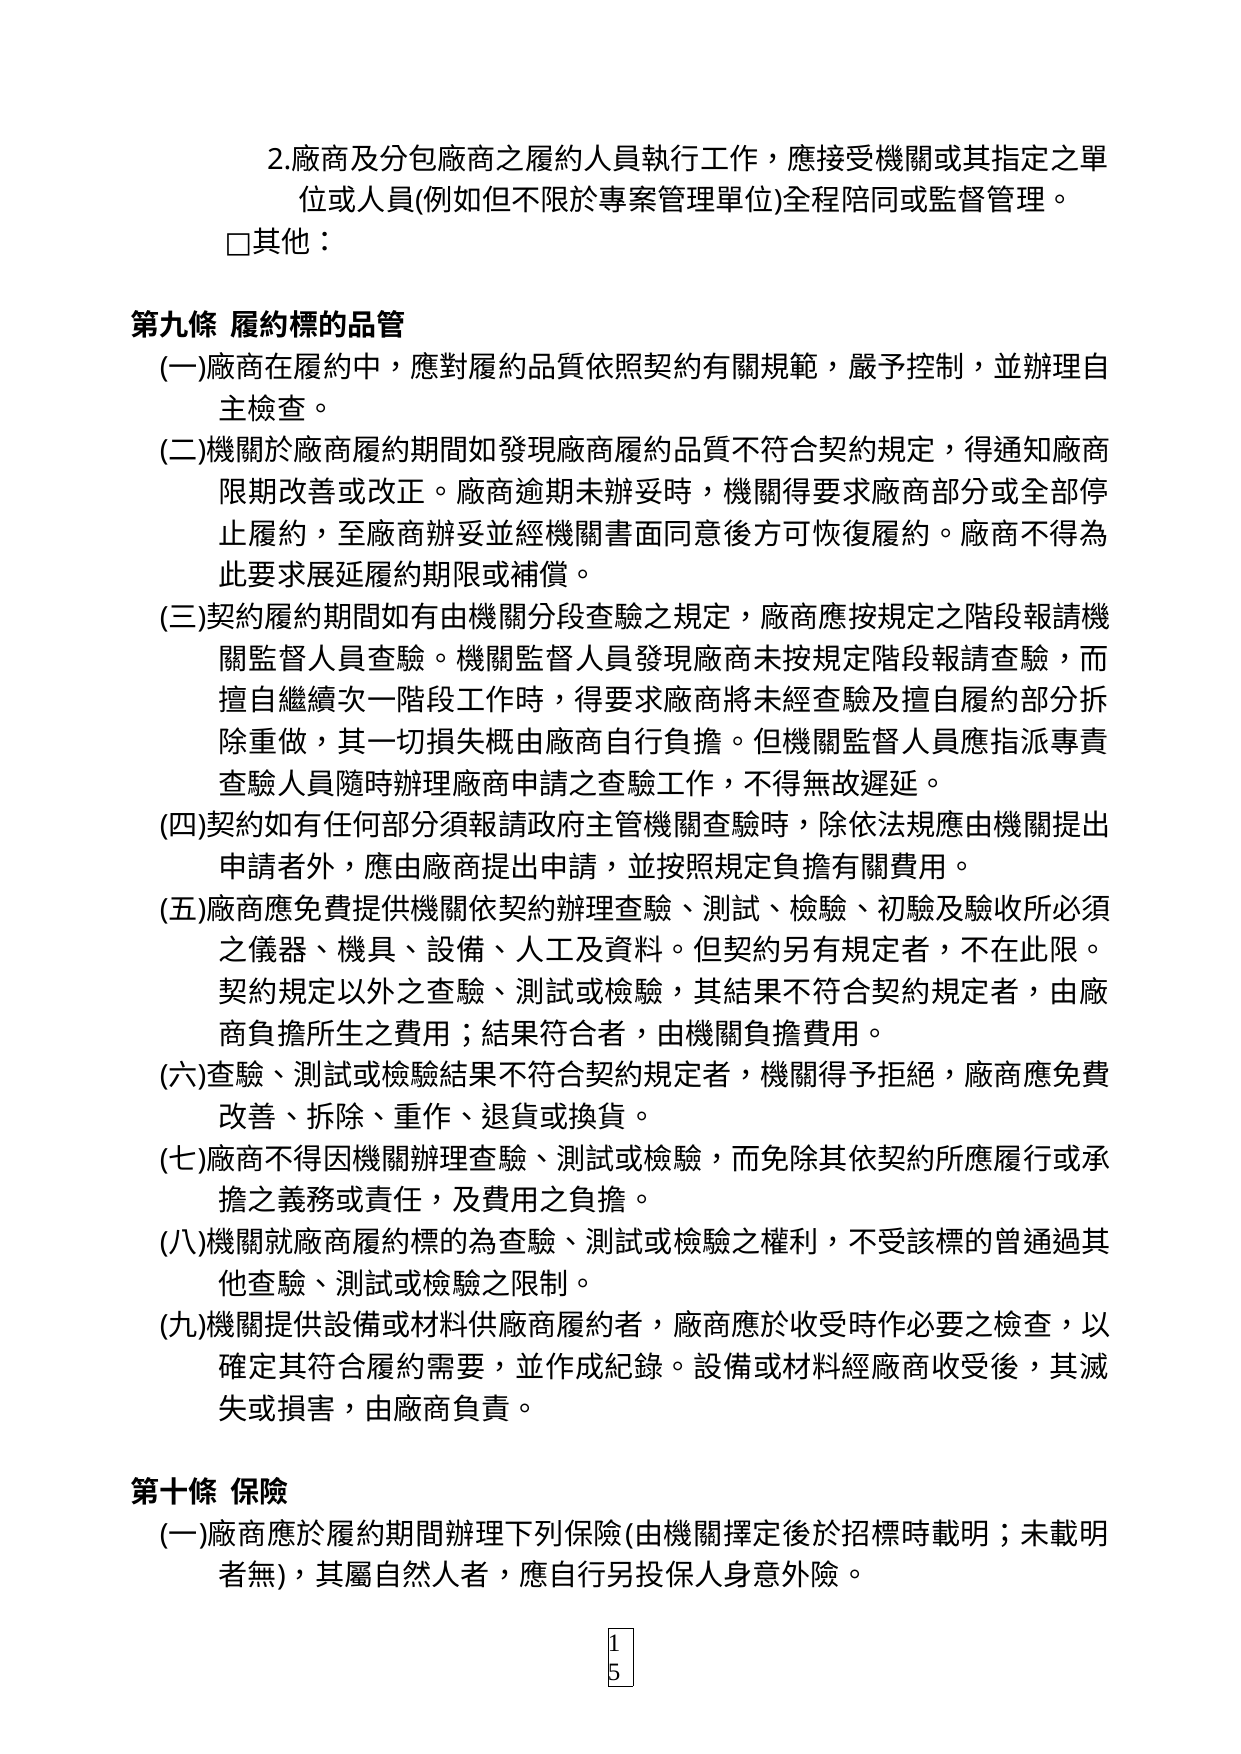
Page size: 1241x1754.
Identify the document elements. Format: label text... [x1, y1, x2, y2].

text (八)機關就廠商履約標的為查驗、測試或檢驗之權利，不受該標的曾通過其他查驗、測試或檢驗之限制。 [159, 1219, 1110, 1302]
text (二)機關於廠商履約期間如發現廠商履約品質不符合契約規定，得通知廠商限期改善或改正。廠商逾期未辦妥時，機關得要求廠商部分或全部停止履約，至廠商辦妥並經機關書面同意後方可恢復履約。廠商不得為此要求展延履約期限或補償。 [159, 427, 1110, 594]
text (一)廠商應於履約期間辦理下列保險(由機關擇定後於招標時載明；未載明者無)，其屬自然人者，應自行另投保人身意外險。 [159, 1511, 1110, 1594]
text (一)廠商在履約中，應對履約品質依照契約有關規範，嚴予控制，並辦理自主檢查。 [159, 344, 1110, 427]
text (四)契約如有任何部分須報請政府主管機關查驗時，除依法規應由機關提出申請者外，應由廠商提出申請，並按照規定負擔有關費用。 [159, 802, 1110, 886]
text (六)查驗、測試或檢驗結果不符合契約規定者，機關得予拒絕，廠商應免費改善、拆除、重作、退貨或換貨。 [159, 1052, 1110, 1136]
text (九)機關提供設備或材料供廠商履約者，廠商應於收受時作必要之檢查，以確定其符合履約需要，並作成紀錄。設備或材料經廠商收受後，其滅失或損害，由廠商負責。 [159, 1302, 1110, 1427]
text (五)廠商應免費提供機關依契約辦理查驗、測試、檢驗、初驗及驗收所必須之儀器、機具、設備、人工及資料。但契約另有規定者，不在此限。契約規定以外之查驗、測試或檢驗，其結果不符合契約規定者，由廠商負擔所生之費用；結果符合者，由機關負擔費用。 [159, 886, 1110, 1052]
text (三)契約履約期間如有由機關分段查驗之規定，廠商應按規定之階段報請機關監督人員查驗。機關監督人員發現廠商未按規定階段報請查驗，而擅自繼續次一階段工作時，得要求廠商將未經查驗及擅自履約部分拆除重做，其一切損失概由廠商自行負擔。但機關監督人員應指派專責查驗人員隨時辦理廠商申請之查驗工作，不得無故遲延。 [159, 594, 1110, 802]
text 2.廠商及分包廠商之履約人員執行工作，應接受機關或其指定之單位或人員(例如但不限於專案管理單位)全程陪同或監督管理。 [267, 136, 1110, 219]
text 第九條 履約標的品管 [130, 302, 1110, 344]
text (七)廠商不得因機關辦理查驗、測試或檢驗，而免除其依契約所應履行或承擔之義務或責任，及費用之負擔。 [159, 1136, 1110, 1219]
text 第十條 保險 [130, 1469, 1110, 1511]
text □其他： [224, 219, 1110, 261]
